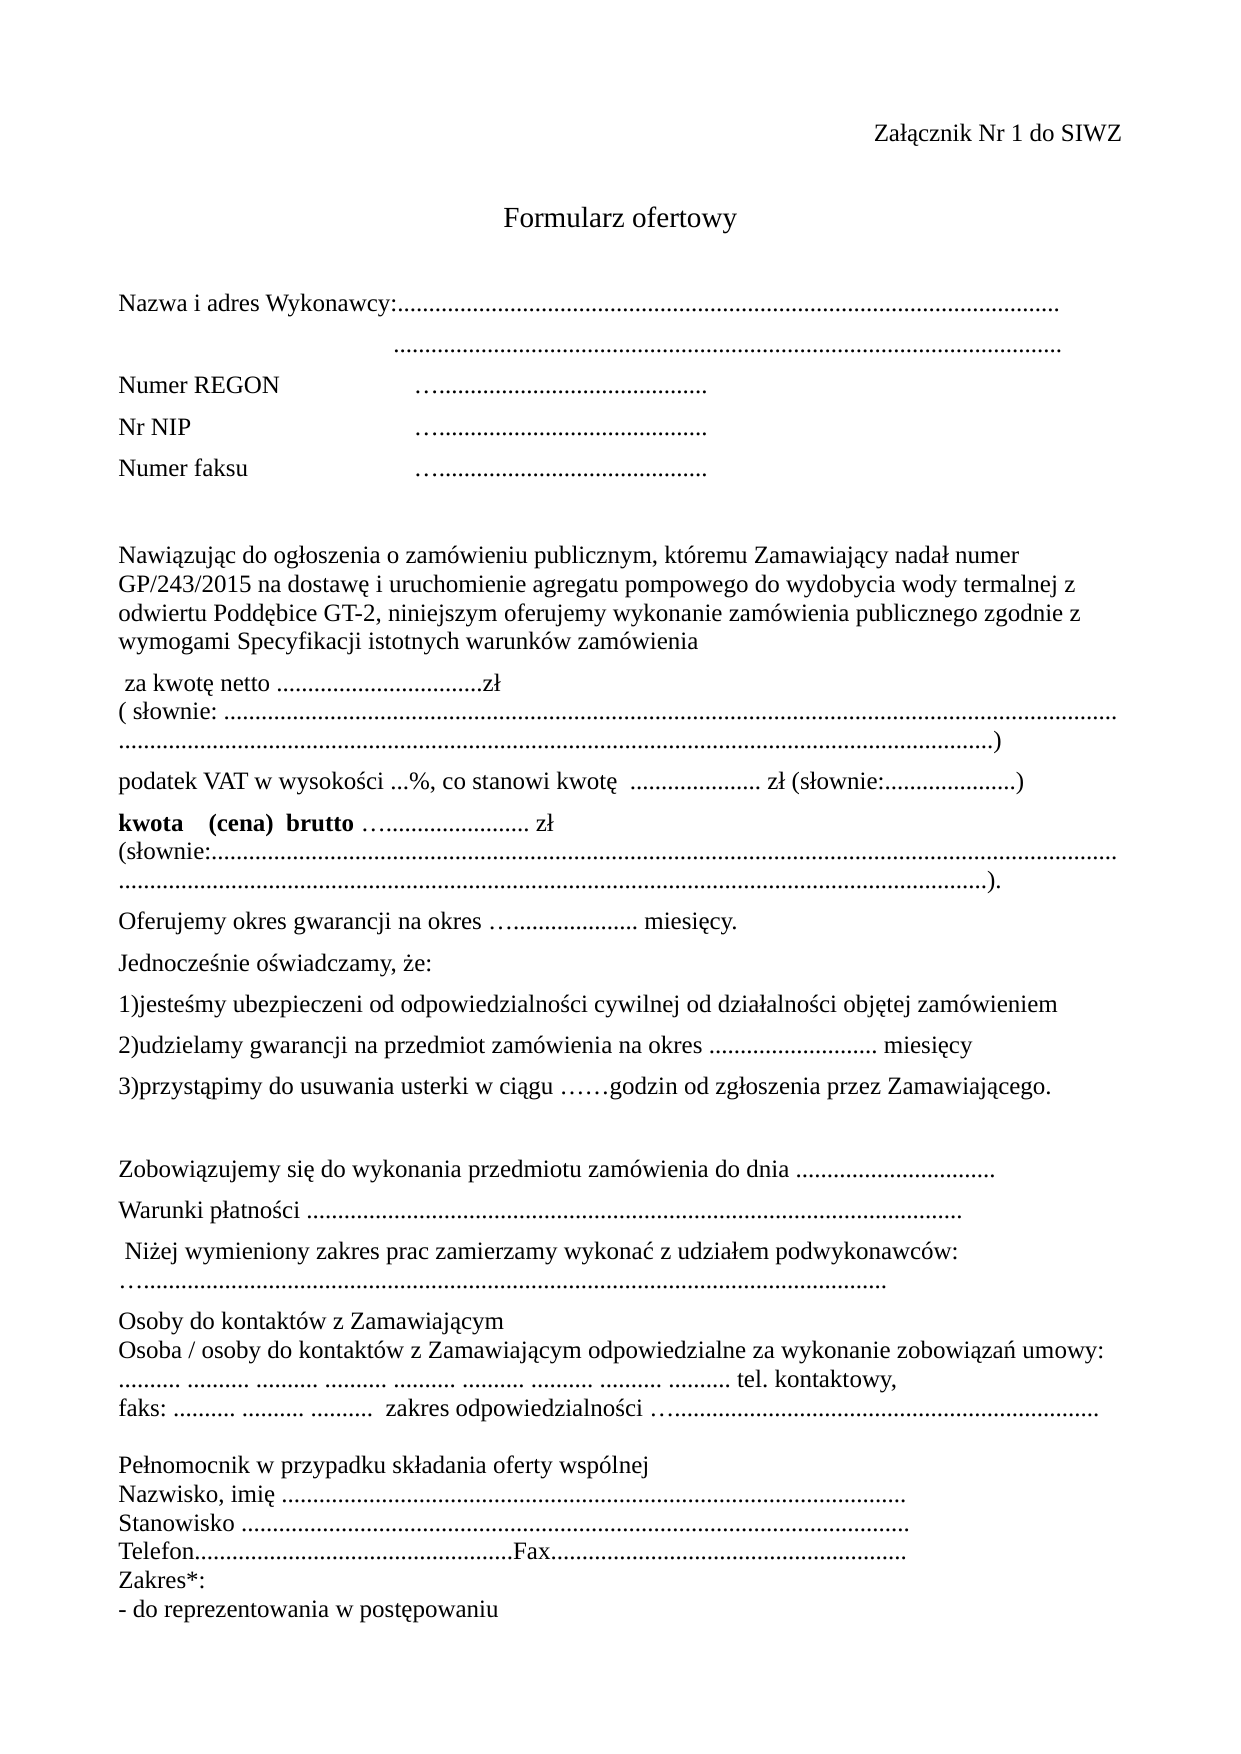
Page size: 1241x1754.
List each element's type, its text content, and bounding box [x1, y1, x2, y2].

text Osoby do kontaktów z Zamawiającym [118, 1306, 1122, 1335]
text Numer REGON …........................................... [118, 370, 1122, 399]
list jesteśmy ubezpieczeni od odpowiedzialności cywilnej od działalności objętej zamówieniem [118, 989, 1122, 1018]
text Zobowiązujemy się do wykonania przedmiotu zamówienia do dnia ................................ [118, 1154, 1122, 1183]
text Nr NIP …........................................... [118, 412, 1122, 440]
text Nazwa i adres Wykonawcy:.......................................................................................................... [118, 288, 1122, 317]
text Zakres*: [118, 1565, 1122, 1594]
text Pełnomocnik w przypadku składania oferty wspólnej [118, 1450, 1122, 1479]
text Numer faksu …........................................... [118, 453, 1122, 482]
text Nazwisko, imię .................................................................................................... [118, 1479, 1122, 1508]
text Telefon...................................................Fax......................................................... [118, 1536, 1122, 1565]
text Warunki płatności ......................................................................................................... [118, 1195, 1122, 1224]
text za kwotę netto .................................zł ( słownie: ...........................................................................................................................................................................................................................................................................................) [118, 668, 1122, 754]
text Niżej wymieniony zakres prac zamierzamy wykonać z udziałem podwykonawców: …....................................................................................................................... [118, 1236, 1122, 1294]
text kwota (cena) brutto …....................... zł (słownie:............................................................................................................................................................................................................................................................................................). [118, 808, 1122, 894]
text Formularz ofertowy [118, 201, 1122, 234]
text Stanowisko ........................................................................................................... [118, 1508, 1122, 1536]
text .......... .......... .......... .......... .......... .......... .......... .......... .......... tel. kontaktowy, faks: .......... .......... .......... zakres odpowiedzialności ….................................................................... [118, 1364, 1122, 1421]
text Osoba / osoby do kontaktów z Zamawiającym odpowiedzialne za wykonanie zobowiązań umowy: [118, 1335, 1122, 1364]
text ........................................................................................................... [118, 329, 1122, 358]
text podatek VAT w wysokości ...%, co stanowi kwotę ..................... zł (słownie:.....................) [118, 766, 1122, 795]
text Jednocześnie oświadczamy, że: [118, 948, 1122, 976]
list udzielamy gwarancji na przedmiot zamówienia na okres ........................... miesięcy [118, 1030, 1122, 1059]
text Nawiązując do ogłoszenia o zamówieniu publicznym, któremu Zamawiający nadał numer GP/243/2015 na dostawę i uruchomienie agregatu pompowego do wydobycia wody termalnej z odwiertu Poddębice GT-2, niniejszym oferujemy wykonanie zamówienia publicznego zgodnie z wymogami Specyfikacji istotnych warunków zamówienia [118, 540, 1122, 655]
text - do reprezentowania w postępowaniu [118, 1594, 1122, 1623]
text Oferujemy okres gwarancji na okres ….................... miesięcy. [118, 906, 1122, 935]
list przystąpimy do usuwania usterki w ciągu ……godzin od zgłoszenia przez Zamawiającego. [118, 1071, 1122, 1100]
text Załącznik Nr 1 do SIWZ [118, 118, 1122, 147]
